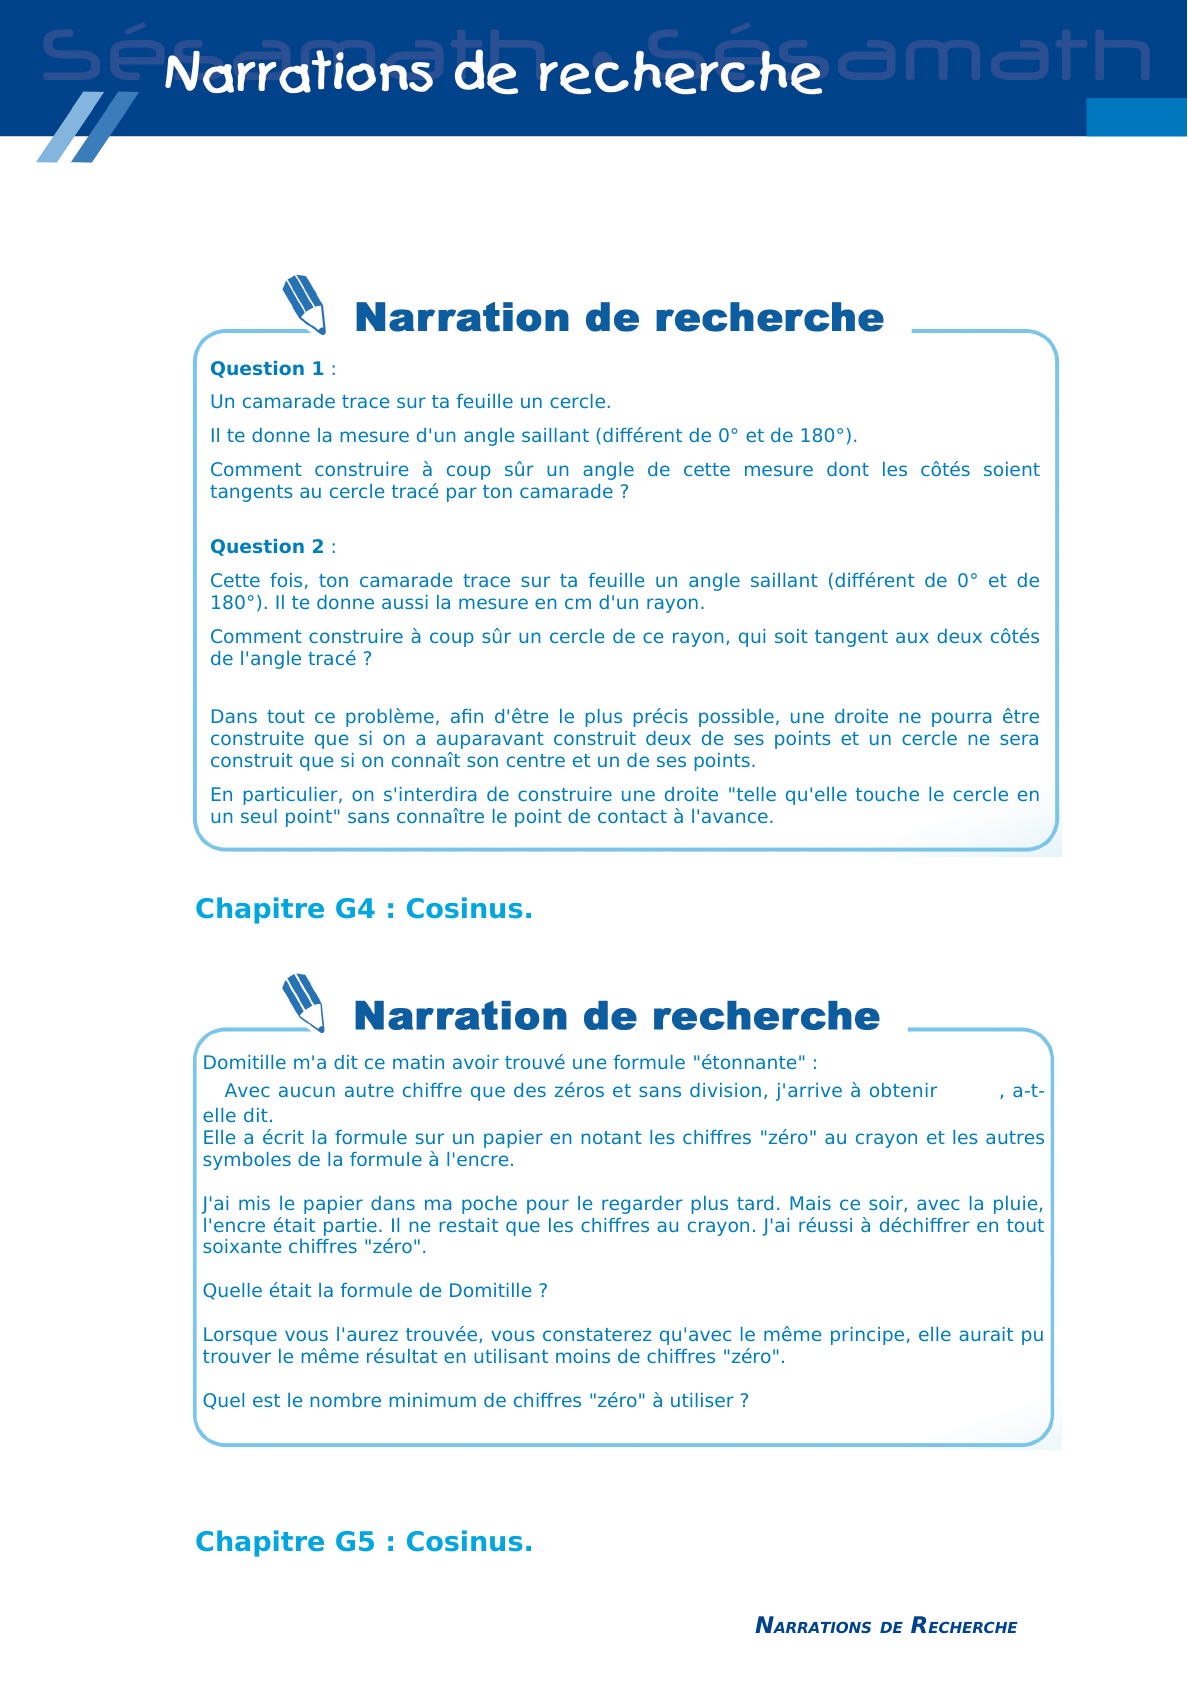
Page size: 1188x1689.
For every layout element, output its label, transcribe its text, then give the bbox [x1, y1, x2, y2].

text Chapitre G5 : Cosinus. [195, 1527, 1081, 1558]
picture [0, 0, 1187, 163]
text Chapitre G4 : Cosinus. [195, 893, 1081, 924]
picture [176, 961, 1063, 1450]
picture [176, 267, 1063, 857]
